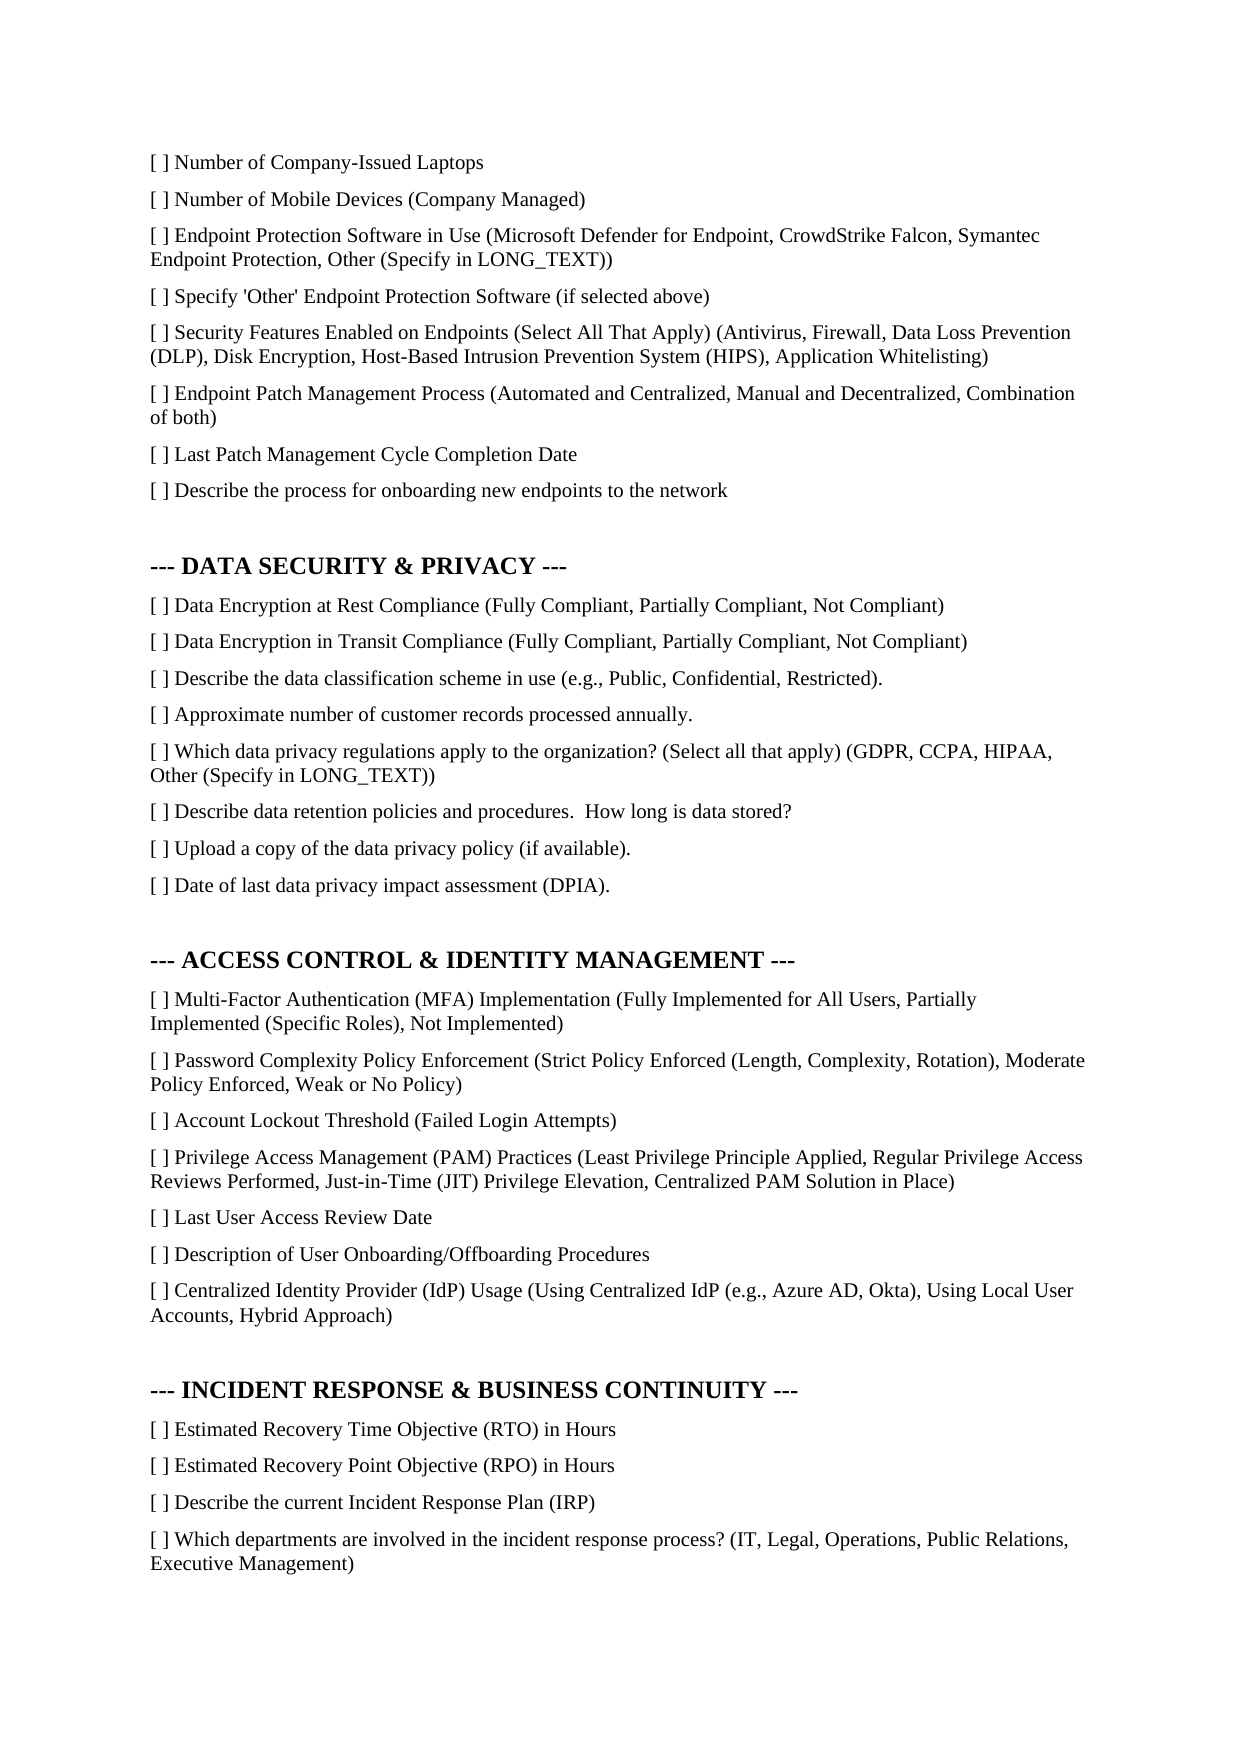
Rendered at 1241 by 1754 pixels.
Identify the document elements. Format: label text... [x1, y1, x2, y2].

text [ ] Describe the process for onboarding new endpoints to the network [150, 478, 1090, 502]
text [ ] Endpoint Protection Software in Use (Microsoft Defender for Endpoint, CrowdStrike Falcon, Symantec Endpoint Protection, Other (Specify in LONG_TEXT)) [150, 223, 1090, 271]
text [ ] Data Encryption in Transit Compliance (Fully Compliant, Partially Compliant, Not Compliant) [150, 629, 1090, 653]
text [ ] Date of last data privacy impact assessment (DPIA). [150, 872, 1090, 897]
text [ ] Last Patch Management Cycle Completion Date [150, 442, 1090, 466]
text [ ] Describe the data classification scheme in use (e.g., Public, Confidential, Restricted). [150, 666, 1090, 690]
text [ ] Which data privacy regulations apply to the organization? (Select all that apply) (GDPR, CCPA, HIPAA, Other (Specify in LONG_TEXT)) [150, 739, 1090, 787]
text [ ] Specify 'Other' Endpoint Protection Software (if selected above) [150, 284, 1090, 308]
text [ ] Password Complexity Policy Enforcement (Strict Policy Enforced (Length, Complexity, Rotation), Moderate Policy Enforced, Weak or No Policy) [150, 1047, 1090, 1096]
text [ ] Number of Company-Issued Laptops [150, 150, 1090, 174]
text [ ] Data Encryption at Rest Compliance (Fully Compliant, Partially Compliant, Not Compliant) [150, 592, 1090, 617]
text [ ] Upload a copy of the data privacy policy (if available). [150, 836, 1090, 860]
text --- INCIDENT RESPONSE & BUSINESS CONTINUITY --- [150, 1376, 1090, 1404]
text --- DATA SECURITY & PRIVACY --- [150, 551, 1090, 580]
text [ ] Multi-Factor Authentication (MFA) Implementation (Fully Implemented for All Users, Partially Implemented (Specific Roles), Not Implemented) [150, 987, 1090, 1035]
text [ ] Account Lockout Threshold (Failed Login Attempts) [150, 1108, 1090, 1132]
text [ ] Number of Mobile Devices (Company Managed) [150, 187, 1090, 211]
text [ ] Describe data retention policies and procedures. How long is data stored? [150, 799, 1090, 823]
text [ ] Endpoint Patch Management Process (Automated and Centralized, Manual and Decentralized, Combination of both) [150, 381, 1090, 429]
text [ ] Privilege Access Management (PAM) Practices (Least Privilege Principle Applied, Regular Privilege Access Reviews Performed, Just-in-Time (JIT) Privilege Elevation, Centralized PAM Solution in Place) [150, 1145, 1090, 1193]
text [ ] Estimated Recovery Time Objective (RTO) in Hours [150, 1417, 1090, 1441]
text [ ] Describe the current Incident Response Plan (IRP) [150, 1490, 1090, 1514]
text [ ] Last User Access Review Date [150, 1205, 1090, 1229]
text [ ] Approximate number of customer records processed annually. [150, 702, 1090, 726]
text [ ] Estimated Recovery Point Objective (RPO) in Hours [150, 1453, 1090, 1477]
text [ ] Security Features Enabled on Endpoints (Select All That Apply) (Antivirus, Firewall, Data Loss Prevention (DLP), Disk Encryption, Host-Based Intrusion Prevention System (HIPS), Application Whitelisting) [150, 320, 1090, 368]
text [ ] Which departments are involved in the incident response process? (IT, Legal, Operations, Public Relations, Executive Management) [150, 1527, 1090, 1575]
text [ ] Description of User Onboarding/Offboarding Procedures [150, 1242, 1090, 1266]
text [ ] Centralized Identity Provider (IdP) Usage (Using Centralized IdP (e.g., Azure AD, Okta), Using Local User Accounts, Hybrid Approach) [150, 1278, 1090, 1327]
text --- ACCESS CONTROL & IDENTITY MANAGEMENT --- [150, 946, 1090, 974]
